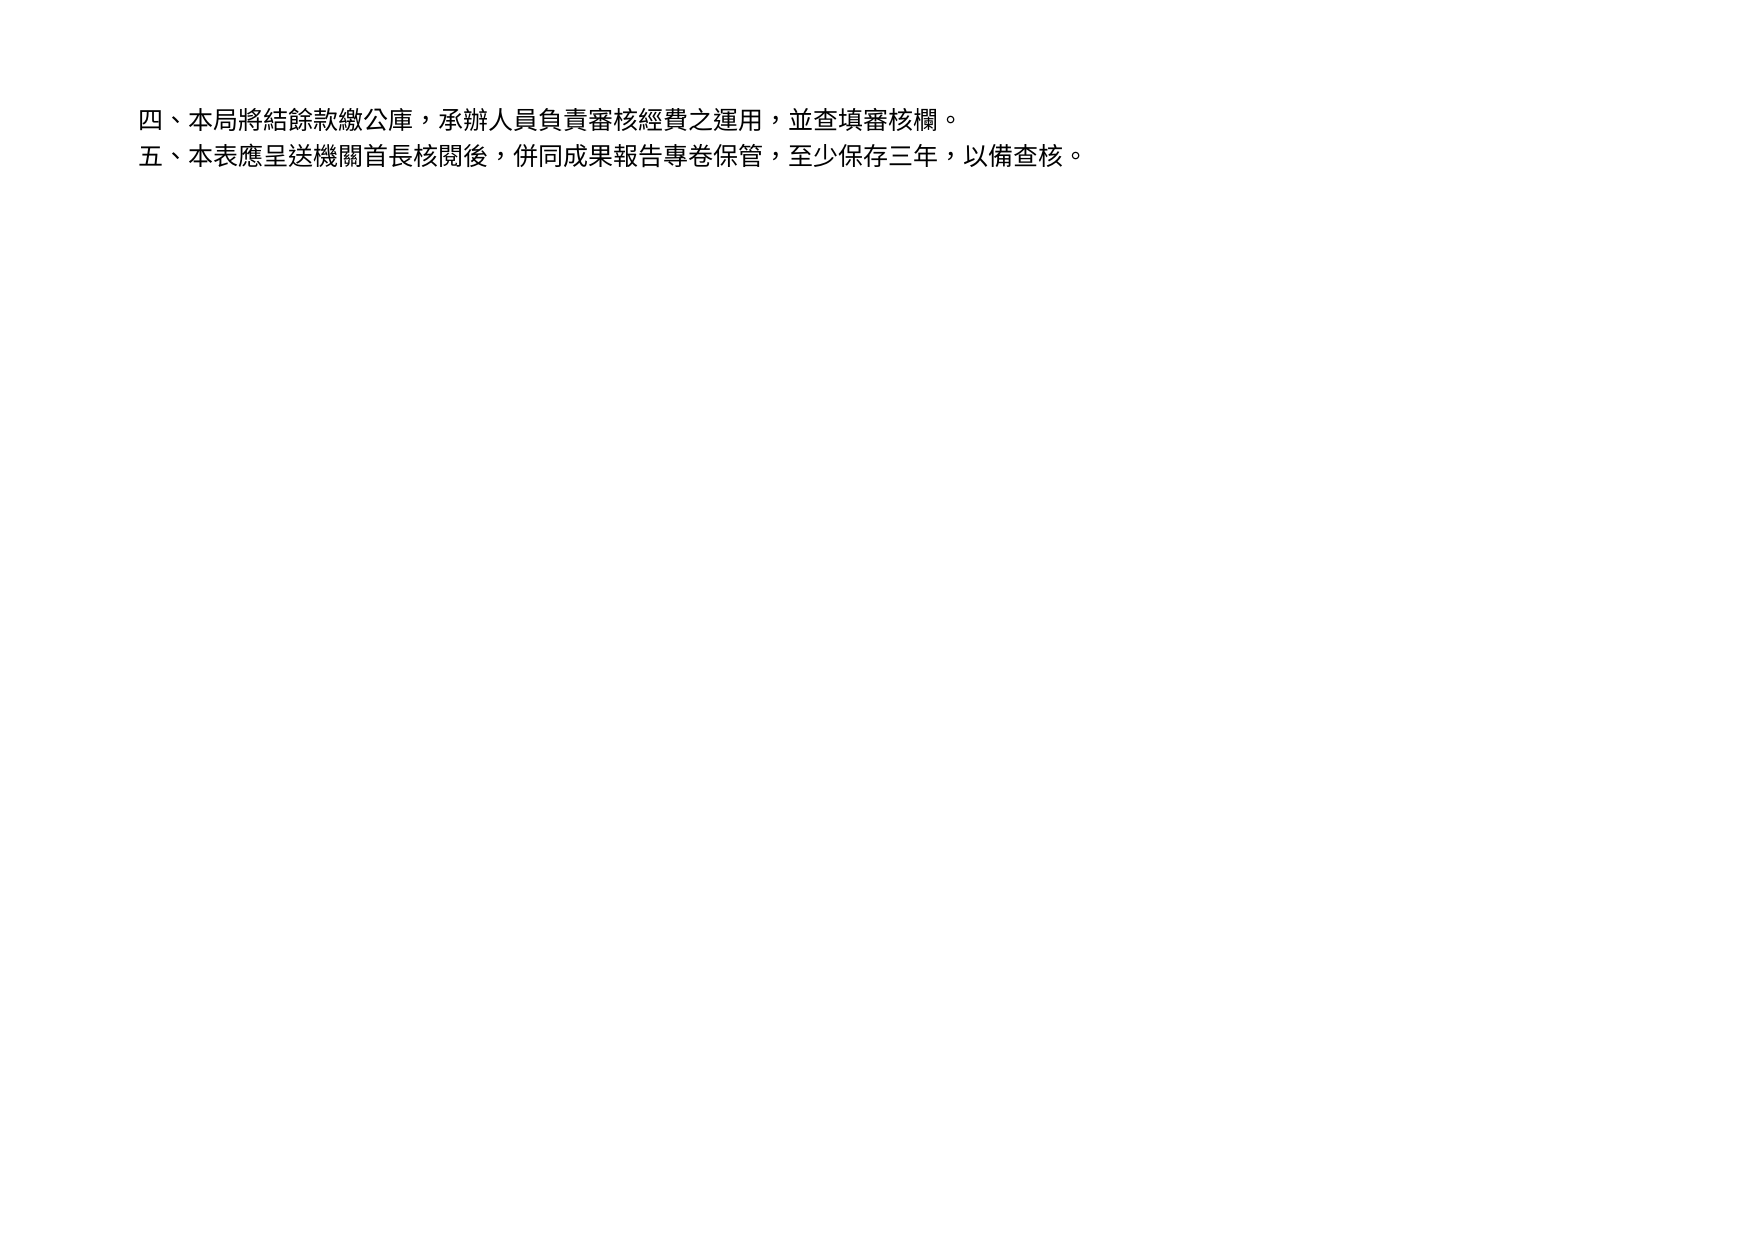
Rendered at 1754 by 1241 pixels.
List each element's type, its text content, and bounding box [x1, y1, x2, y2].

text 四、本局將結餘款繳公庫，承辦人員負責審核經費之運用，並查填審核欄。 [89, 100, 1659, 137]
text 五、本表應呈送機關首長核閱後，併同成果報告專卷保管，至少保存三年，以備查核。 [89, 137, 1659, 173]
